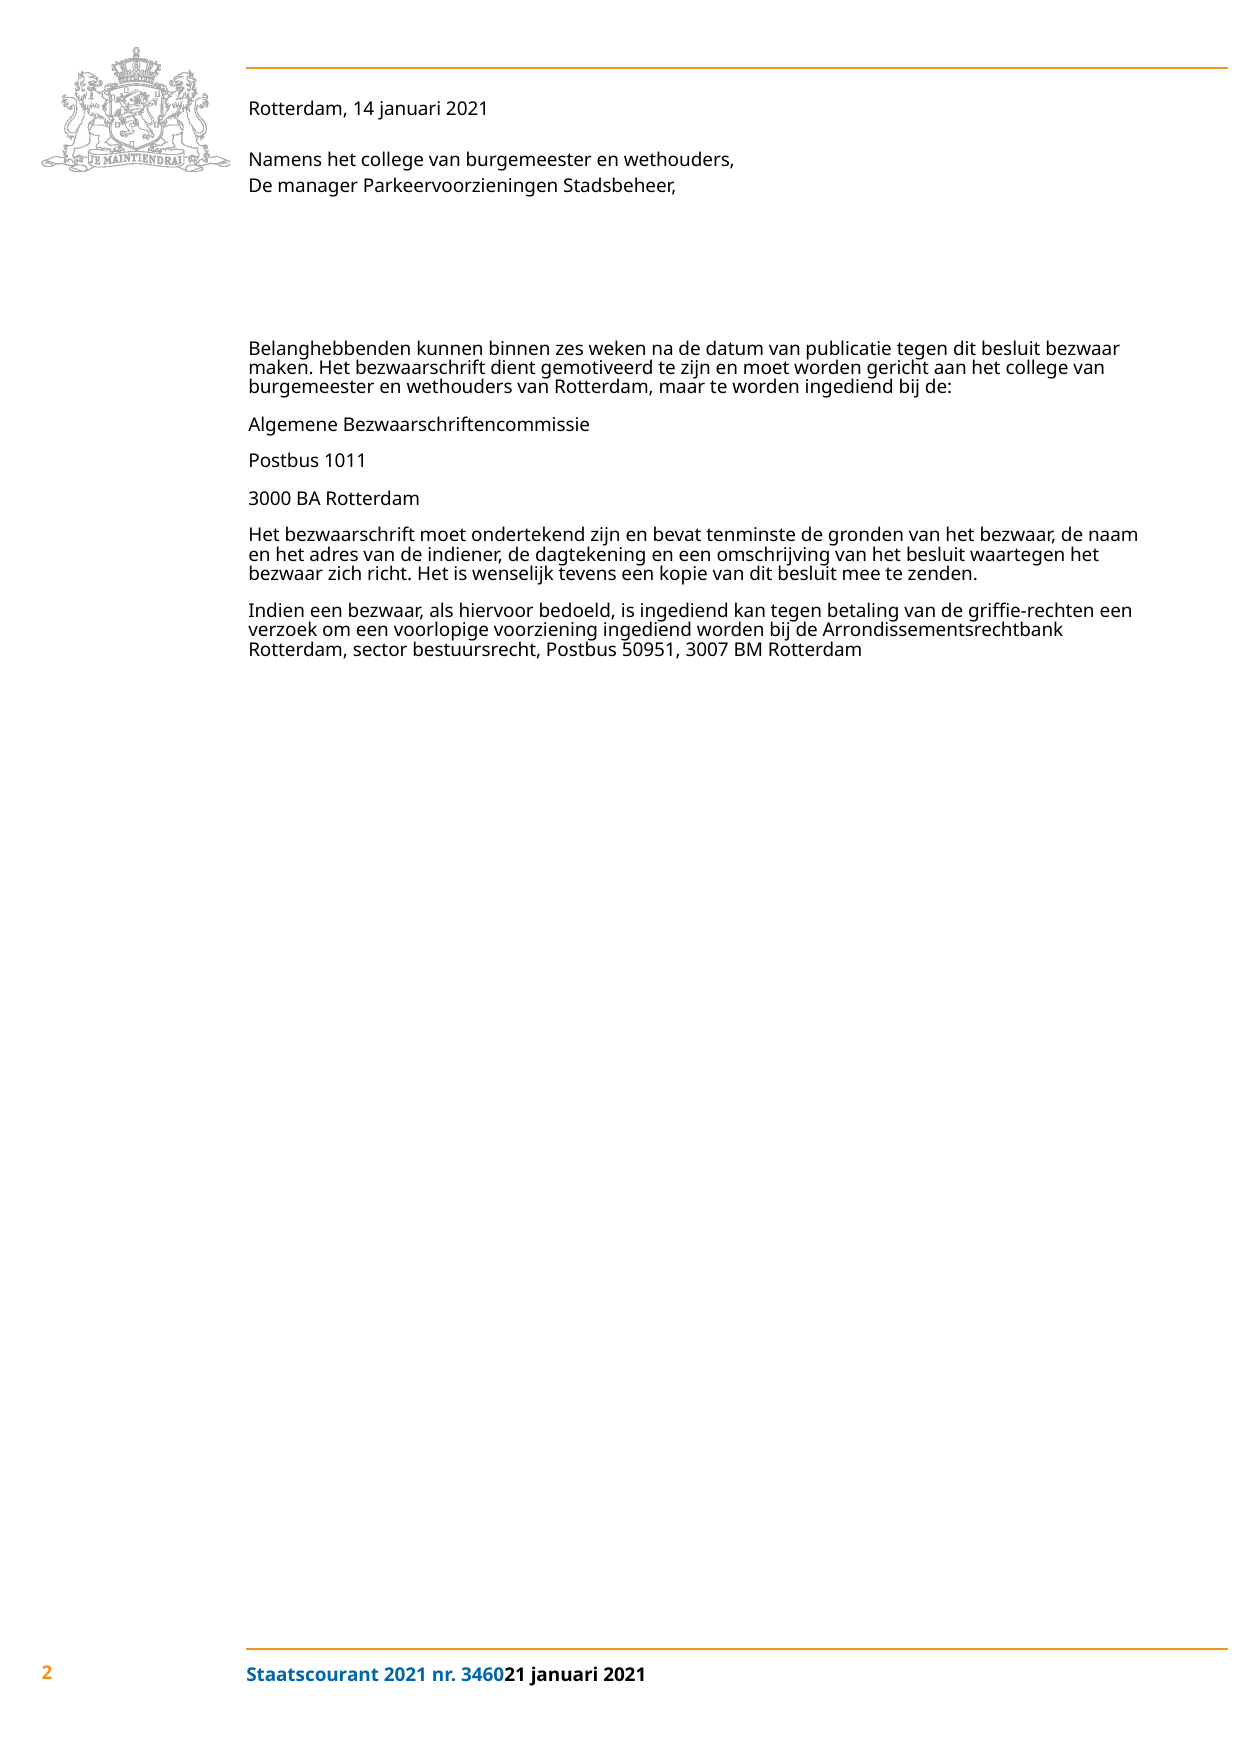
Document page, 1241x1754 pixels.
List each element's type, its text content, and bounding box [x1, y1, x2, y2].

text Belanghebbenden kunnen binnen zes weken na de datum van publicatie tegen dit besluit bezwaar maken. Het bezwaarschrift dient gemotiveerd te zijn en moet worden gericht aan het college van burgemeester en wethouders van Rotterdam, maar te worden ingediend bij de: [248, 340, 1152, 398]
picture [41, 47, 231, 172]
text Namens het college van burgemeester en wethouders, [248, 146, 1152, 172]
text Postbus 1011 [248, 452, 1152, 472]
text 3000 BA Rotterdam [248, 489, 1152, 509]
text De manager Parkeervoorzieningen Stadsbeheer, [248, 172, 1152, 198]
text Indien een bezwaar, als hiervoor bedoeld, is ingediend kan tegen betaling van de griffie-rechten een verzoek om een voorlopige voorziening ingediend worden bij de Arrondissementsrechtbank Rotterdam, sector bestuursrecht, Postbus 50951, 3007 BM Rotterdam [248, 602, 1152, 660]
text Rotterdam, 14 januari 2021 [248, 95, 1152, 121]
text Algemene Bezwaarschriftencommissie [248, 416, 1152, 435]
text Het bezwaarschrift moet ondertekend zijn en bevat tenminste de gronden van het bezwaar, de naam en het adres van de indiener, de dagtekening en een omschrijving van het besluit waartegen het bezwaar zich richt. Het is wenselijk tevens een kopie van dit besluit mee te zenden. [248, 526, 1152, 584]
